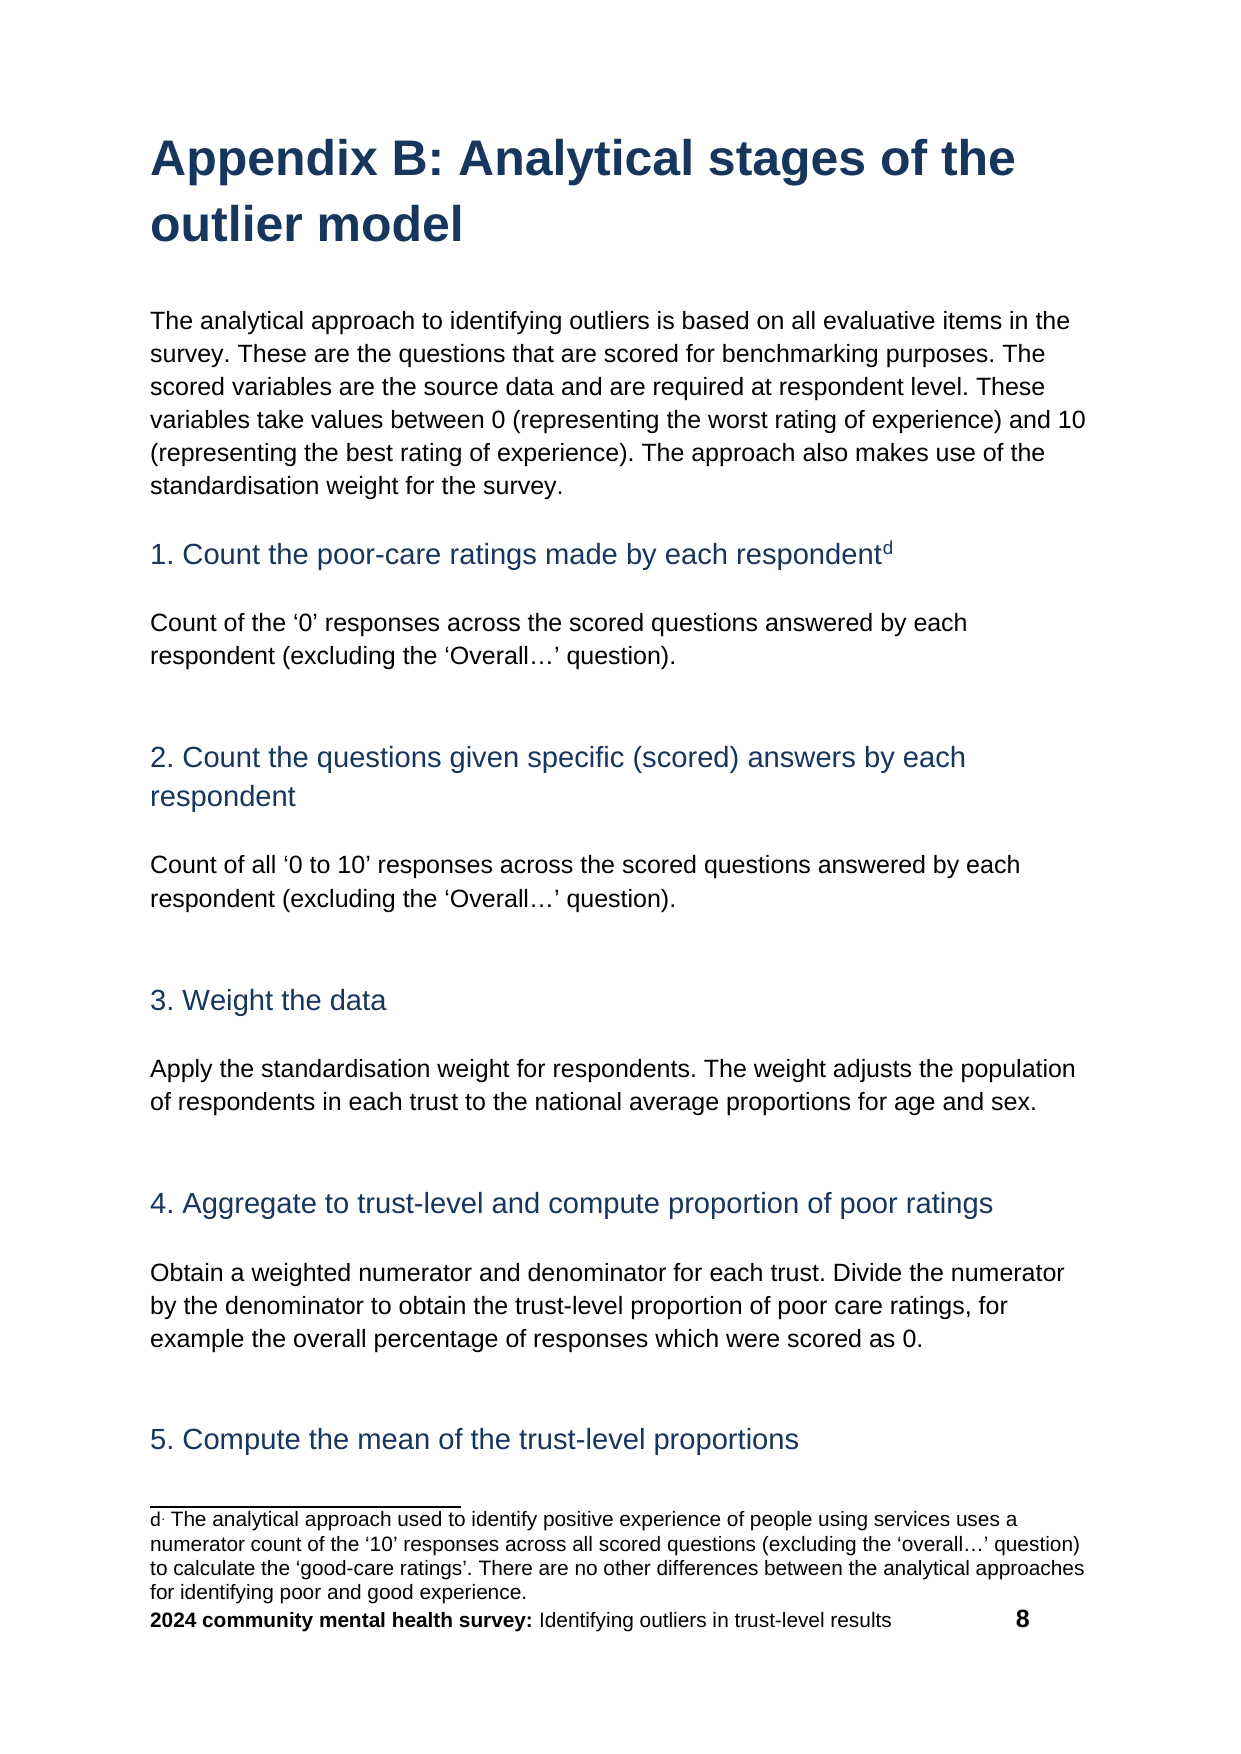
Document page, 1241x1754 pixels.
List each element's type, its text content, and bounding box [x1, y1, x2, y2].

text 1. Count the poor-care ratings made by each respondent [150, 537, 1090, 570]
text Count of all ‘0 to 10’ responses across the scored questions answered by each respondent (excluding the ‘Overall…’ question). [150, 851, 1090, 912]
text . The analytical approach used to identify positive experience of people using services uses a numerator count of the ‘10’ responses across all scored questions (excluding the ‘overall…’ question) to calculate the ‘good-care ratings’. There are no other differences between the analytical approaches for identifying poor and good experience. [150, 1507, 1090, 1604]
text 3. Weight the data [150, 983, 1090, 1016]
text 2. Count the questions given specific (scored) answers by each respondent [150, 740, 1090, 812]
text 4. Aggregate to trust-level and compute proportion of poor ratings [150, 1186, 1090, 1220]
text 5. Compute the mean of the trust-level proportions [150, 1422, 1090, 1456]
text Count of the ‘0’ responses across the scored questions answered by each respondent (excluding the ‘Overall…’ question). [150, 608, 1090, 670]
text Obtain a weighted numerator and denominator for each trust. Divide the numerator by the denominator to obtain the trust-level proportion of poor care ratings, for example the overall percentage of responses which were scored as 0. [150, 1258, 1090, 1353]
text The analytical approach to identifying outliers is based on all evaluative items in the survey. These are the questions that are scored for benchmarking purposes. The scored variables are the source data and are required at respondent level. These variables take values between 0 (representing the worst rating of experience) and 10 (representing the best rating of experience). The approach also makes use of the standardisation weight for the survey. [150, 306, 1090, 499]
text Apply the standardisation weight for respondents. The weight adjusts the population of respondents in each trust to the national average proportions for age and sex. [150, 1054, 1090, 1116]
subtitle Appendix B: Analytical stages of the outlier model [150, 128, 1090, 252]
